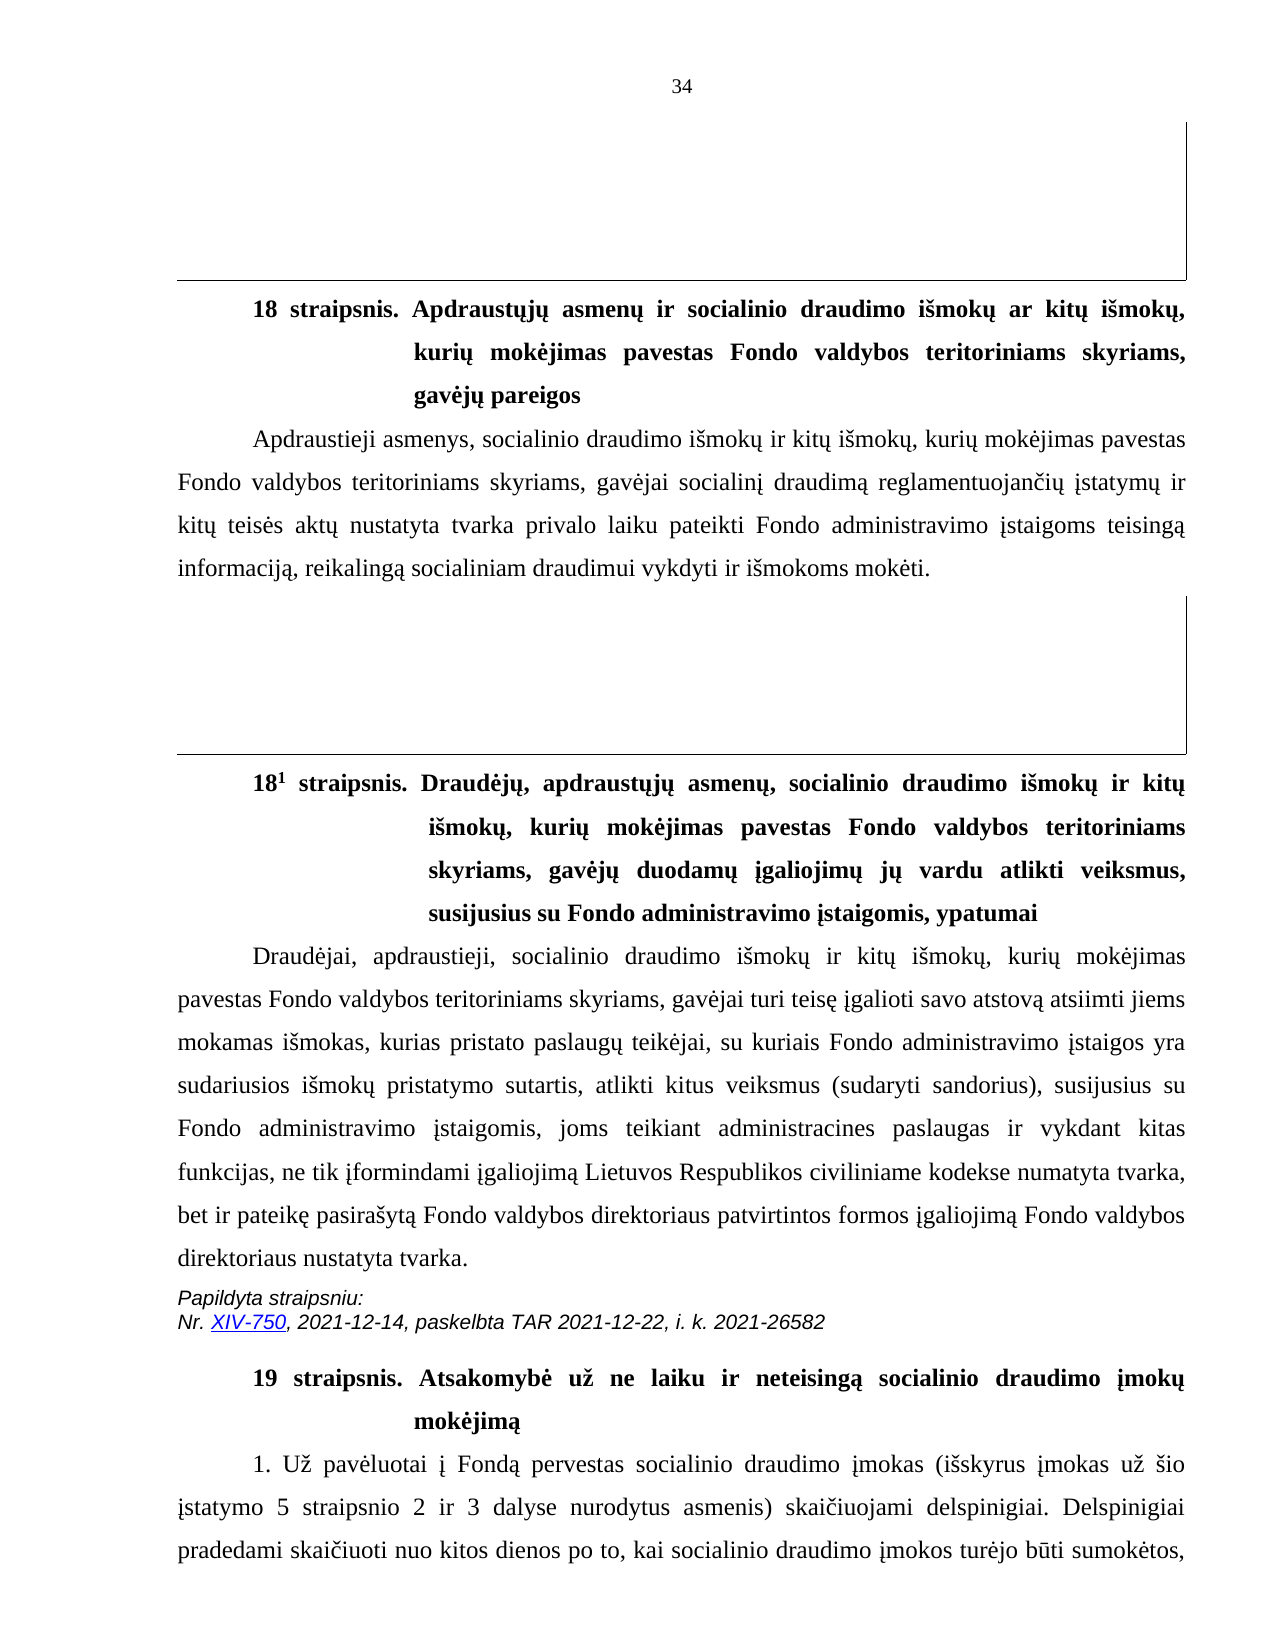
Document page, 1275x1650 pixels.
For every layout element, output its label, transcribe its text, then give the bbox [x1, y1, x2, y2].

text Nr. XIV-750, 2021-12-14, paskelbta TAR 2021-12-22, i. k. 2021-26582 [177, 1310, 1186, 1334]
text Apdraustieji asmenys, socialinio draudimo išmokų ir kitų išmokų, kurių mokėjimas pavestas Fondo valdybos teritoriniams skyriams, gavėjai socialinį draudimą reglamentuojančių įstatymų ir kitų teisės aktų nustatyta tvarka privalo laiku pateikti Fondo administravimo įstaigoms teisingą informaciją, reikalingą socialiniam draudimui vykdyti ir išmokoms mokėti. [177, 424, 1186, 582]
text 18 straipsnis. Apdraustųjų asmenų ir socialinio draudimo išmokų ar kitų išmokų, kurių mokėjimas pavestas Fondo valdybos teritoriniams skyriams, gavėjų pareigos [252, 294, 1186, 409]
text Draudėjai, apdraustieji, socialinio draudimo išmokų ir kitų išmokų, kurių mokėjimas pavestas Fondo valdybos teritoriniams skyriams, gavėjai turi teisę įgalioti savo atstovą atsiimti jiems mokamas išmokas, kurias pristato paslaugų teikėjai, su kuriais Fondo administravimo įstaigos yra sudariusios išmokų pristatymo sutartis, atlikti kitus veiksmus (sudaryti sandorius), susijusius su Fondo administravimo įstaigomis, joms teikiant administracines paslaugas ir vykdant kitas funkcijas, ne tik įformindami įgaliojimą Lietuvos Respublikos civiliniame kodekse numatyta tvarka, bet ir pateikę pasirašytą Fondo valdybos direktoriaus patvirtintos formos įgaliojimą Fondo valdybos direktoriaus nustatyta tvarka. [177, 941, 1186, 1272]
text Papildyta straipsniu: [177, 1286, 1186, 1310]
text 1. Už pavėluotai į Fondą pervestas socialinio draudimo įmokas (išskyrus įmokas už šio įstatymo 5 straipsnio 2 ir 3 dalyse nurodytus asmenis) skaičiuojami delspinigiai. Delspinigiai pradedami skaičiuoti nuo kitos dienos po to, kai socialinio draudimo įmokos turėjo būti sumokėtos, [177, 1449, 1186, 1564]
text 19 straipsnis. Atsakomybė už ne laiku ir neteisingą socialinio draudimo įmokų mokėjimą [252, 1363, 1186, 1434]
text 181 straipsnis. Draudėjų, apdraustųjų asmenų, socialinio draudimo išmokų ir kitų išmokų, kurių mokėjimas pavestas Fondo valdybos teritoriniams skyriams, gavėjų duodamų įgaliojimų jų vardu atlikti veiksmus, susijusius su Fondo administravimo įstaigomis, ypatumai [252, 768, 1186, 927]
